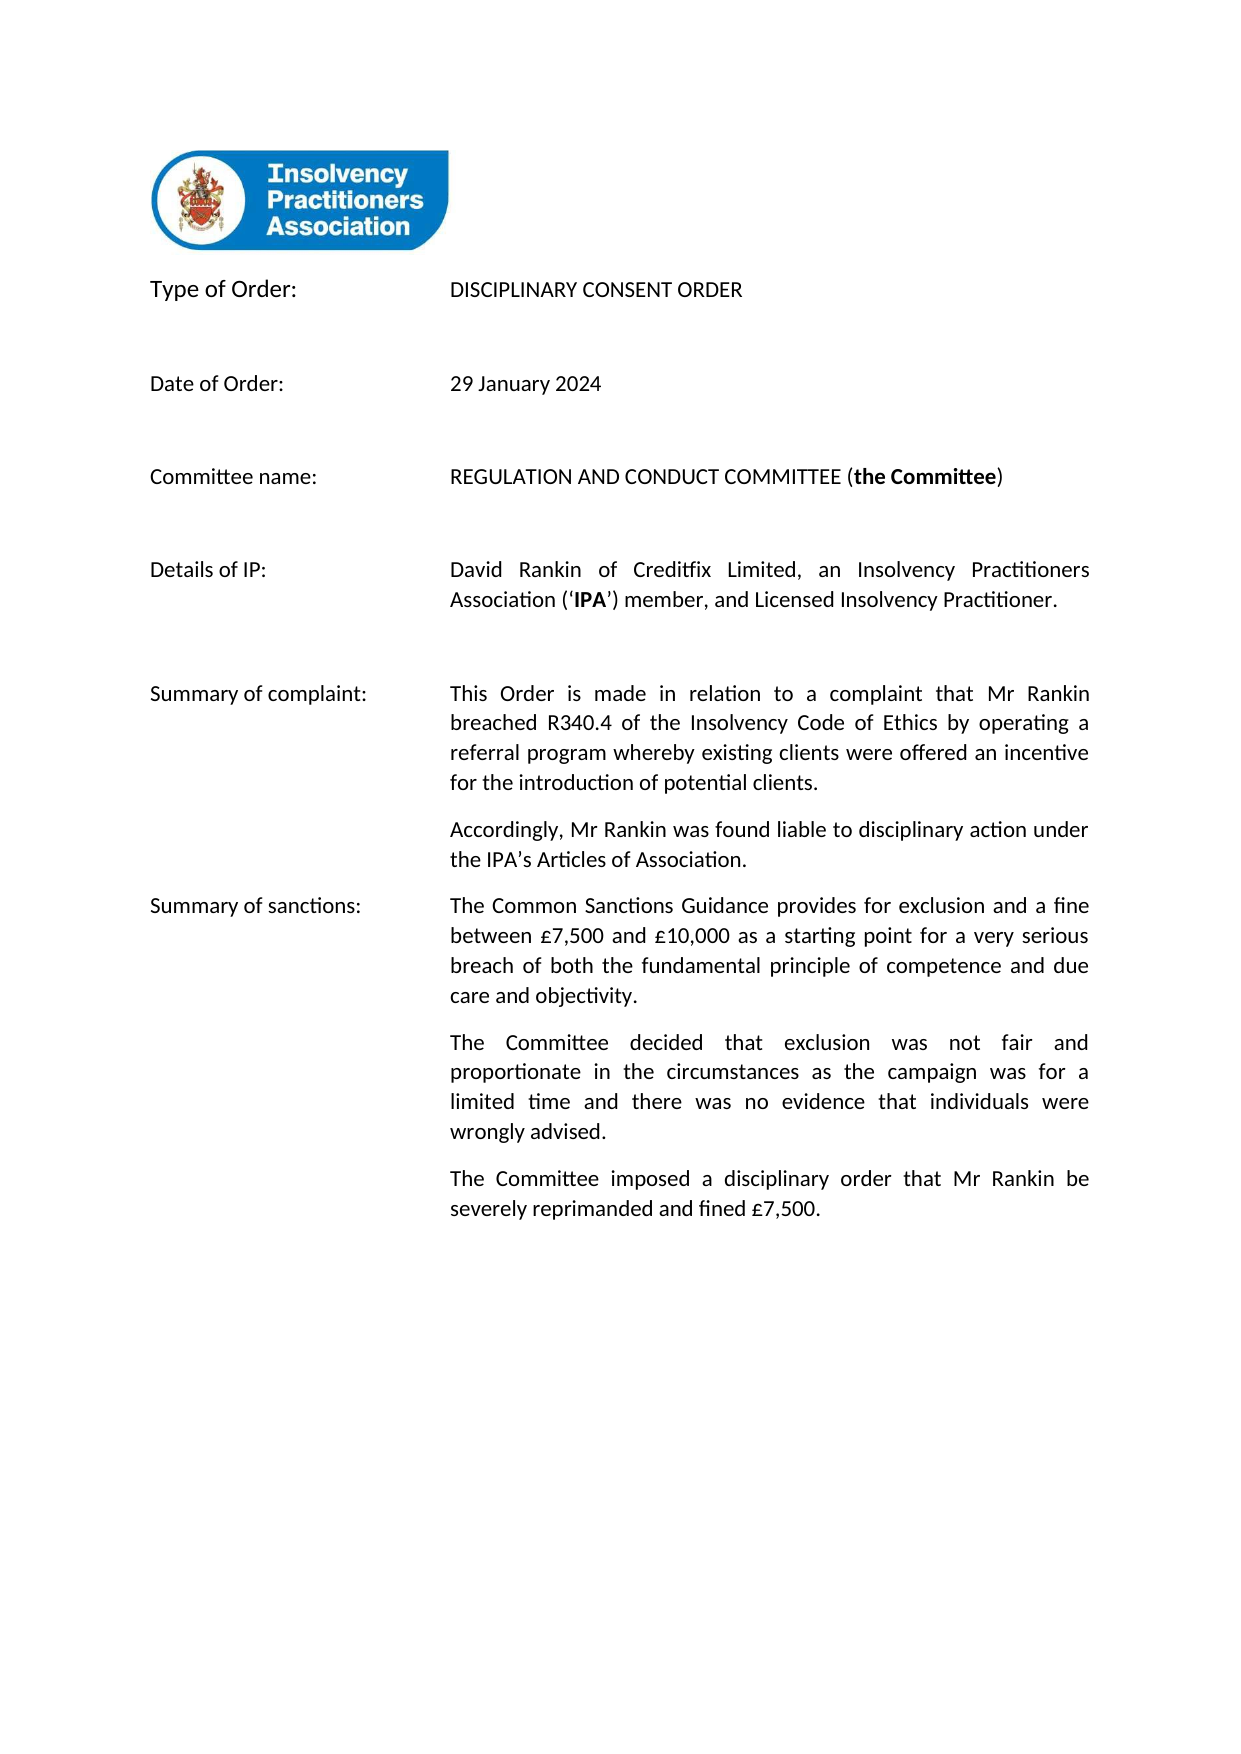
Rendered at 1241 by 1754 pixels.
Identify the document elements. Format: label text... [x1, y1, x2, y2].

text Type of Order: DISCIPLINARY CONSENT ORDER [150, 273, 1090, 304]
text Summary of sanctions: The Common Sanctions Guidance provides for exclusion and a fine between £7,500 and £10,000 as a starting point for a very serious breach of both the fundamental principle of competence and due care and objectivity. [150, 891, 1090, 1009]
text Date of Order: 29 January 2024 [150, 369, 1090, 397]
text The Committee decided that exclusion was not fair and proportionate in the circumstances as the campaign was for a limited time and there was no evidence that individuals were wrongly advised. [450, 1028, 1090, 1145]
text Committee name: REGULATION AND CONDUCT COMMITTEE (the Committee) [150, 462, 1090, 491]
text Details of IP: David Rankin of Creditfix Limited, an Insolvency Practitioners Association (‘IPA’) member, and Licensed Insolvency Practitioner. [150, 556, 1090, 613]
text Summary of complaint: This Order is made in relation to a complaint that Mr Rankin breached R340.4 of the Insolvency Code of Ethics by operating a referral program whereby existing clients were offered an incentive for the introduction of potential clients. [150, 679, 1090, 796]
text Accordingly, Mr Rankin was found liable to disciplinary action under the IPA’s Articles of Association. [450, 815, 1090, 873]
text The Committee imposed a disciplinary order that Mr Rankin be severely reprimanded and fined £7,500. [150, 1164, 1090, 1222]
